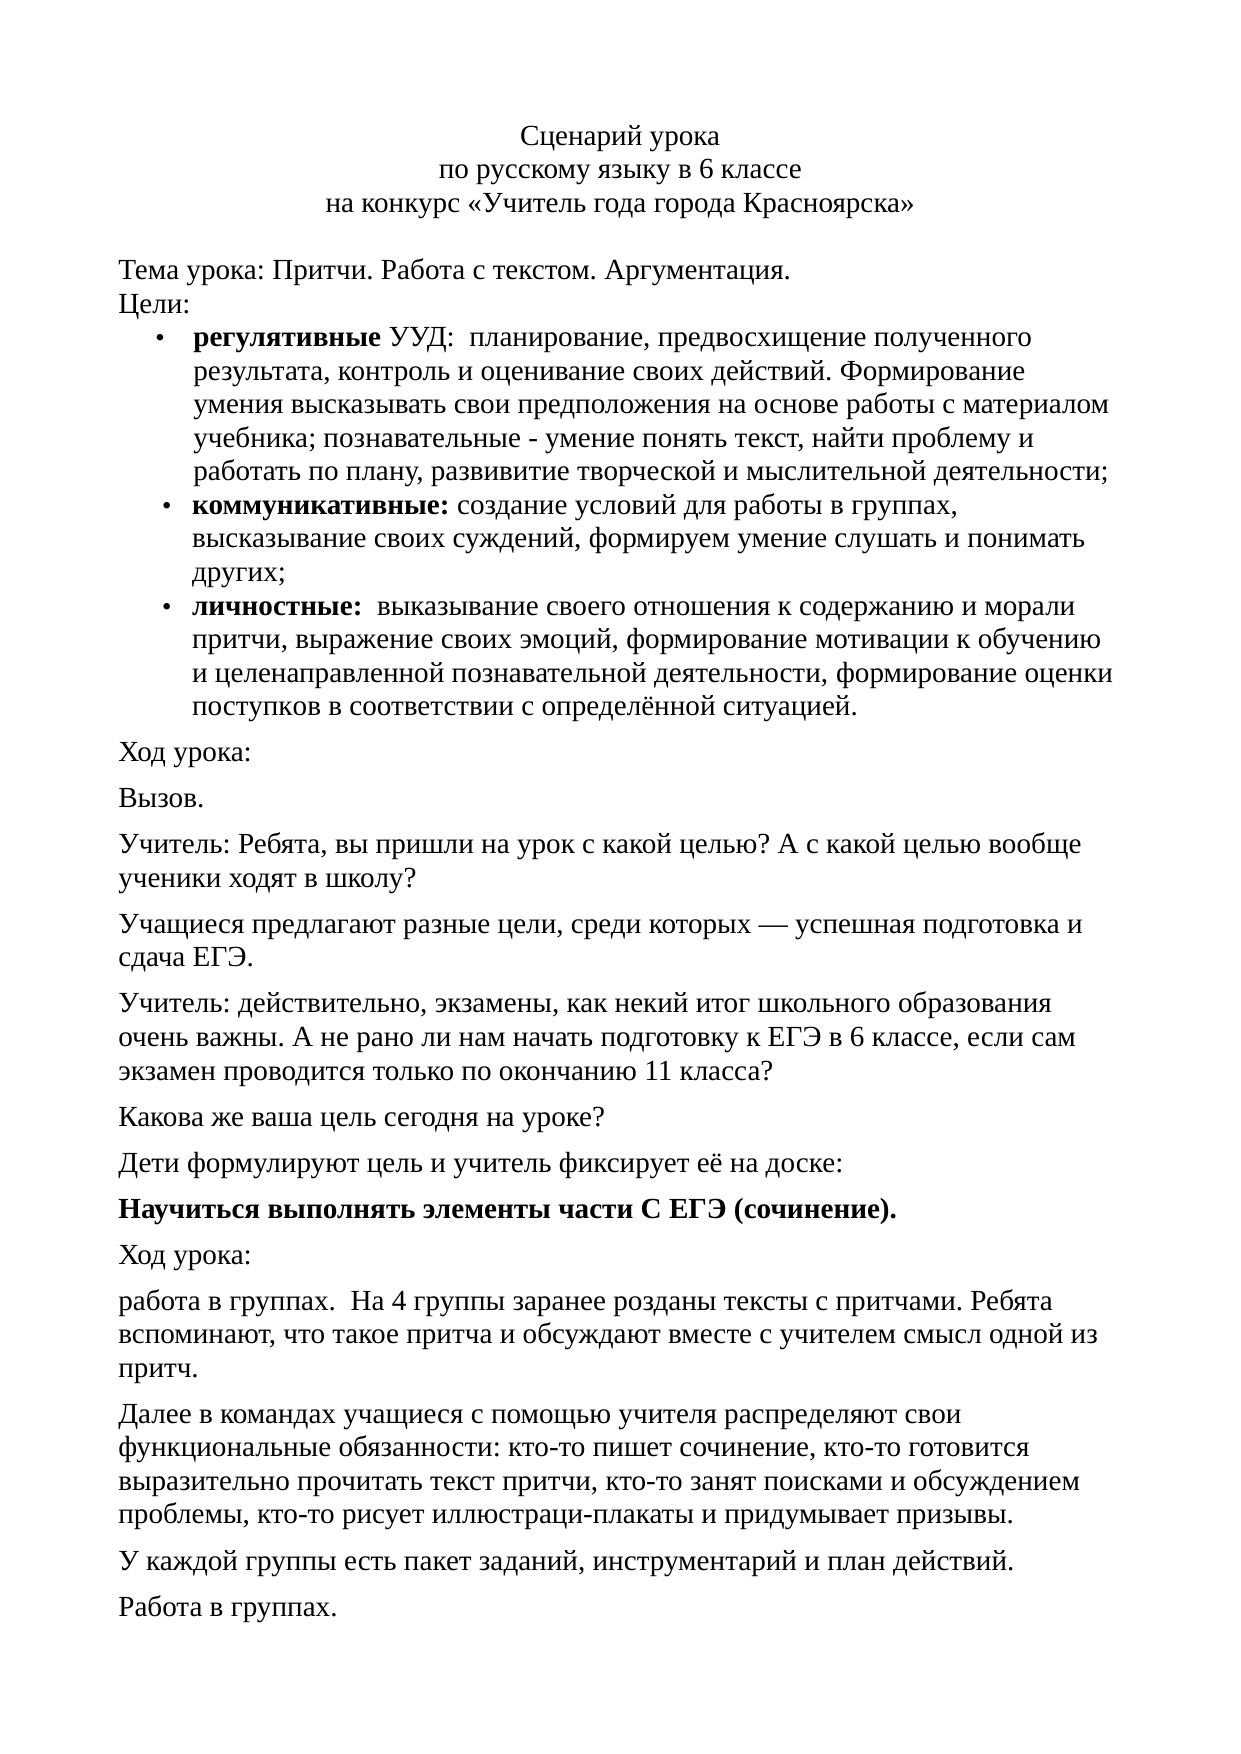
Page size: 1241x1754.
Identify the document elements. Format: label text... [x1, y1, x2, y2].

list регулятивные УУД: планирование, предвосхищение полученного результата, контроль и оценивание своих действий. Формирование умения высказывать свои предположения на основе работы с материалом учебника; познавательные - умение понять текст, найти проблему и работать по плану, развивитие творческой и мыслительной деятельности; [156, 319, 1122, 487]
text Тема урока: Притчи. Работа с текстом. Аргументация. [118, 252, 1122, 286]
text Какова же ваша цель сегодня на уроке? [118, 1099, 1122, 1132]
text Цели: [118, 286, 1122, 319]
list личностные: выказывание своего отношения к содержанию и морали притчи, выражение своих эмоций, формирование мотивации к обучению и целенаправленной познавательной деятельности, формирование оценки поступков в соответствии с определённой ситуацией. [162, 588, 1122, 722]
text Учитель: действительно, экзамены, как некий итог школьного образования очень важны. А не рано ли нам начать подготовку к ЕГЭ в 6 классе, если сам экзамен проводится только по окончанию 11 класса? [118, 986, 1122, 1086]
text Ход урока: [118, 1237, 1122, 1270]
text Учащиеся предлагают разные цели, среди которых — успешная подготовка и сдача ЕГЭ. [118, 906, 1122, 973]
text Научиться выполнять элементы части С ЕГЭ (сочинение). [118, 1191, 1122, 1224]
text Ход урока: [118, 734, 1122, 768]
text У каждой группы есть пакет заданий, инструментарий и план действий. [118, 1543, 1122, 1576]
text Дети формулируют цель и учитель фиксирует её на доске: [118, 1145, 1122, 1178]
list коммуникативные: создание условий для работы в группах, высказывание своих суждений, формируем умение слушать и понимать других; [162, 487, 1122, 588]
text Вызов. [118, 780, 1122, 814]
text по русскому языку в 6 классе [118, 152, 1122, 185]
text Далее в командах учащиеся с помощью учителя распределяют свои функциональные обязанности: кто-то пишет сочинение, кто-то готовится выразительно прочитать текст притчи, кто-то занят поисками и обсуждением проблемы, кто-то рисует иллюстраци-плакаты и придумывает призывы. [118, 1396, 1122, 1530]
text Сценарий урока [118, 118, 1122, 152]
text Учитель: Ребята, вы пришли на урок с какой целью? А с какой целью вообще ученики ходят в школу? [118, 826, 1122, 893]
text на конкурс «Учитель года города Красноярска» [118, 185, 1122, 219]
text работа в группах. На 4 группы заранее розданы тексты с притчами. Ребята вспоминают, что такое притча и обсуждают вместе с учителем смысл одной из притч. [118, 1283, 1122, 1383]
text Работа в группах. [118, 1589, 1122, 1622]
